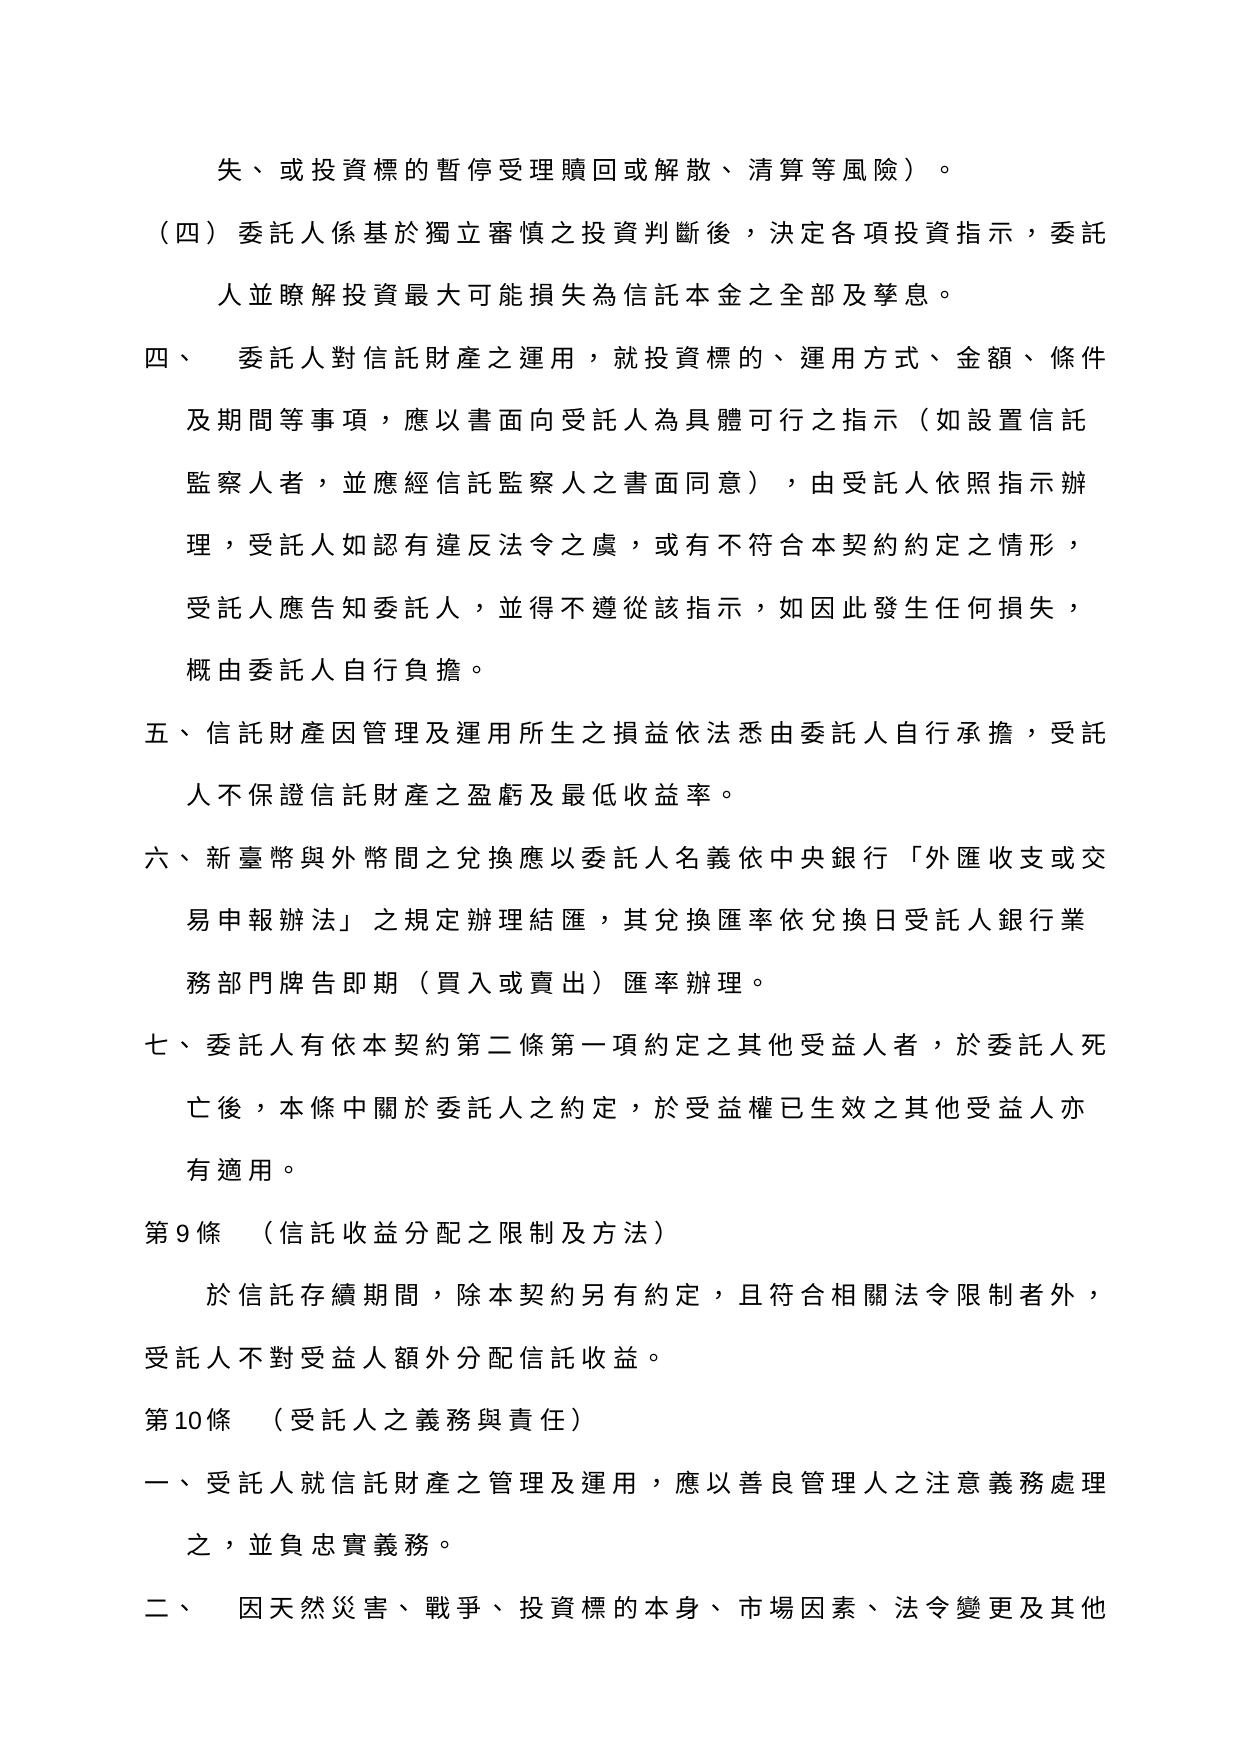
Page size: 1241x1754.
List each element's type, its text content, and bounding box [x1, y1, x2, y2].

table_cell 第9條 （信託收益分配之限制及方法） 於信託存續期間，除本契約另有約定，且符合相關法令限制者外，受託人不對受益人額外分配信託收益。 [120, 1190, 1124, 1377]
table_cell 失、或投資標的暫停受理贖回或解散、清算等風險）。 （四）委託人係基於獨立審慎之投資判斷後，決定各項投資指示，委託人並瞭解投資最大可能損失為信託本金之全部及孳息。 四、 委託人對信託財產之運用，就投資標的、運用方式、金額、條件及期間等事項，應以書面向受託人為具體可行之指示（如設置信託監察人者，並應經信託監察人之書面同意），由受託人依照指示辦理，受託人如認有違反法令之虞，或有不符合本契約約定之情形，受託人應告知委託人，並得不遵從該指示，如因此發生任何損失，概由委託人自行負擔。 五、信託財產因管理及運用所生之損益依法悉由委託人自行承擔，受託人不保證信託財產之盈虧及最低收益率。 六、新臺幣與外幣間之兌換應以委託人名義依中央銀行「外匯收支或交易申報辦法」之規定辦理結匯，其兌換匯率依兌換日受託人銀行業務部門牌告即期（買入或賣出）匯率辦理。 七、委託人有依本契約第二條第一項約定之其他受益人者，於委託人死亡後，本條中關於委託人之約定，於受益權已生效之其他受益人亦有適用。 [120, 127, 1124, 1189]
table_cell 第10條 （受託人之義務與責任） 一、受託人就信託財產之管理及運用，應以善良管理人之注意義務處理之，並負忠實義務。 二、 因天然災害、戰爭、投資標的本身、市場因素、法令變更及其他 [120, 1377, 1124, 1627]
